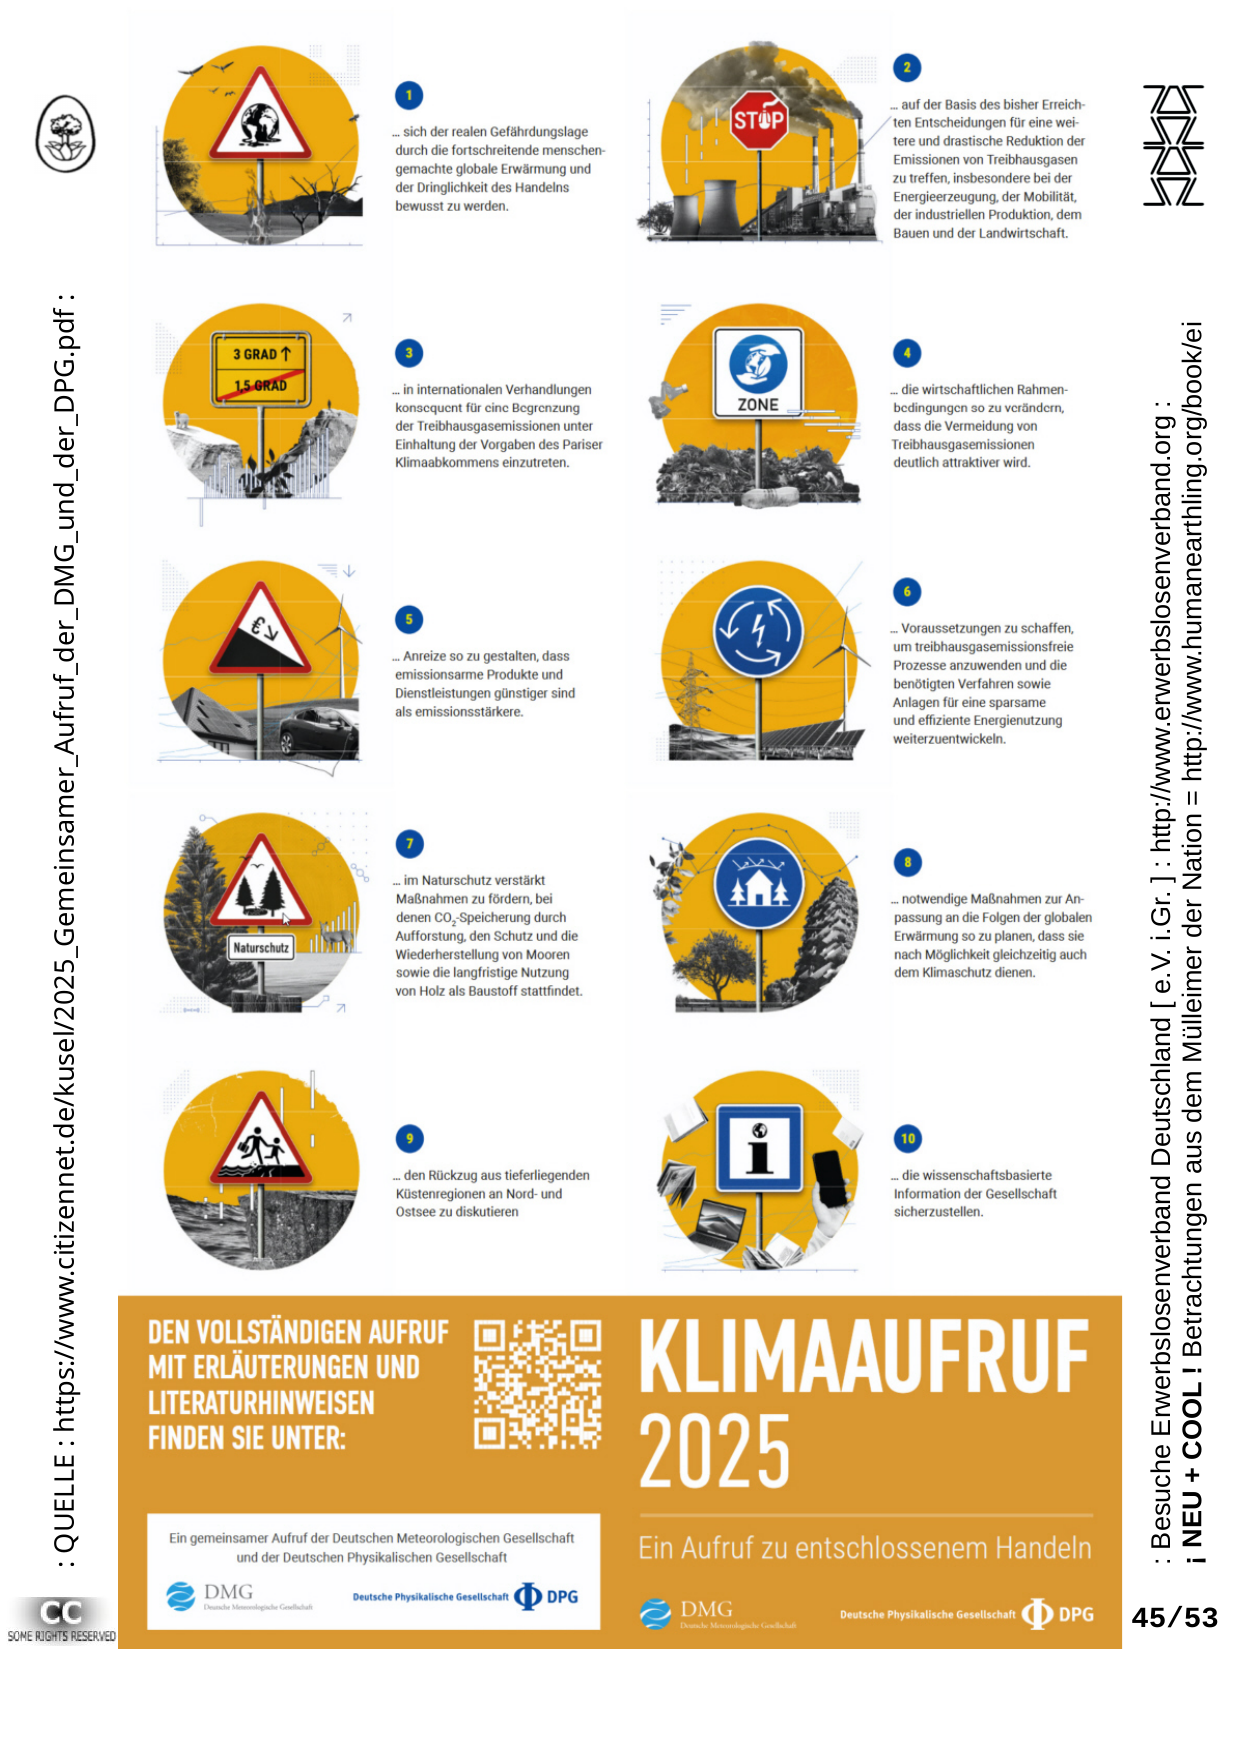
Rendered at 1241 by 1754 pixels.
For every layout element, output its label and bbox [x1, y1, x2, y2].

picture [0, 0, 1123, 1649]
picture [33, 94, 98, 174]
picture [1142, 84, 1205, 207]
